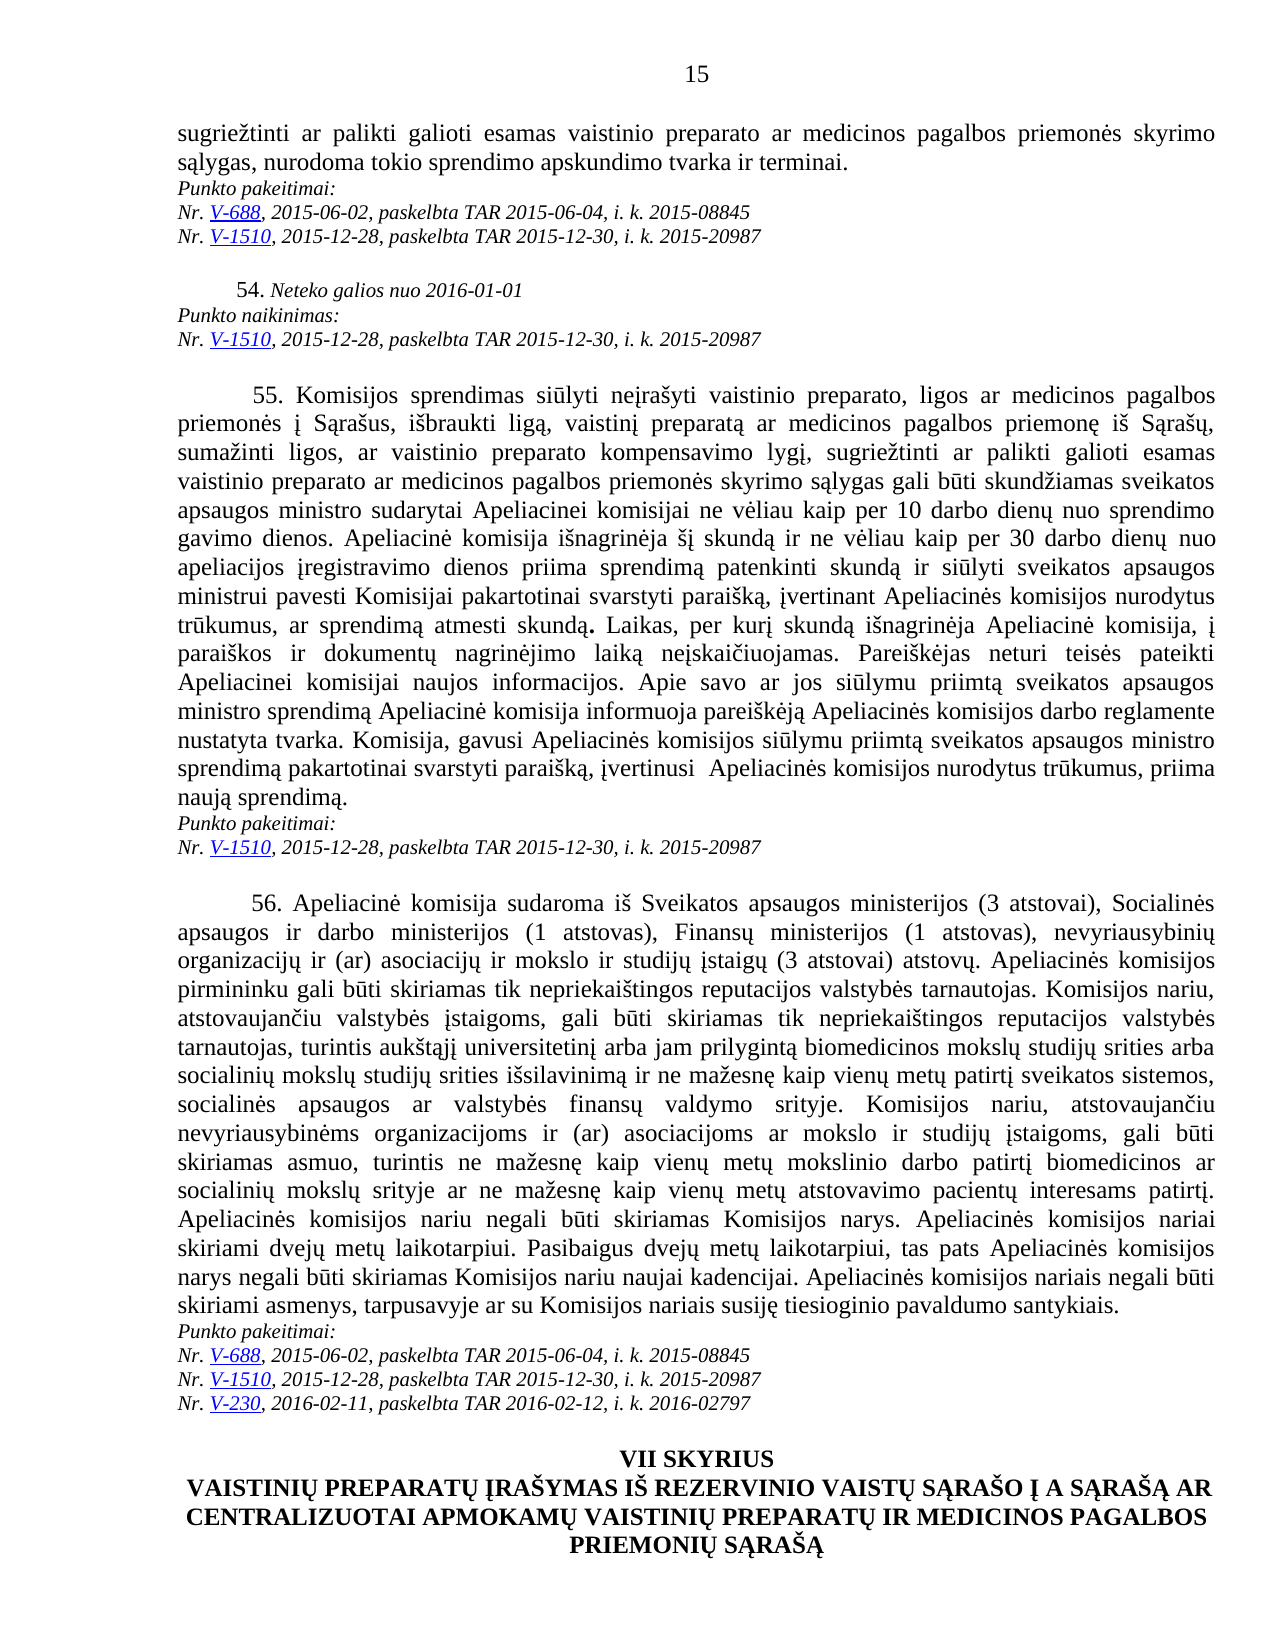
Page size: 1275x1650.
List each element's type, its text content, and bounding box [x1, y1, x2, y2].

text Punkto pakeitimai: [177, 811, 1216, 835]
text Nr. V-688, 2015-06-02, paskelbta TAR 2015-06-04, i. k. 2015-08845 [177, 200, 1216, 224]
text Punkto pakeitimai: [177, 176, 1216, 200]
text VII SKYRIUS [177, 1444, 1216, 1473]
text VAISTINIŲ PREPARATŲ ĮRAŠYMAS IŠ REZERVINIO VAISTŲ SĄRAŠO Į A SĄRAŠĄ AR CENTRALIZUOTAI APMOKAMŲ VAISTINIŲ PREPARATŲ IR MEDICINOS PAGALBOS PRIEMONIŲ SĄRAŠĄ [177, 1473, 1216, 1559]
text Nr. V-1510, 2015-12-28, paskelbta TAR 2015-12-30, i. k. 2015-20987 [177, 327, 1216, 351]
text Nr. V-688, 2015-06-02, paskelbta TAR 2015-06-04, i. k. 2015-08845 [177, 1343, 1216, 1367]
text Nr. V-1510, 2015-12-28, paskelbta TAR 2015-12-30, i. k. 2015-20987 [177, 224, 1216, 248]
text 56. Apeliacinė komisija sudaroma iš Sveikatos apsaugos ministerijos (3 atstovai), Socialinės apsaugos ir darbo ministerijos (1 atstovas), Finansų ministerijos (1 atstovas), nevyriausybinių organizacijų ir (ar) asociacijų ir mokslo ir studijų įstaigų (3 atstovai) atstovų. Apeliacinės komisijos pirmininku gali būti skiriamas tik nepriekaištingos reputacijos valstybės tarnautojas. Komisijos nariu, atstovaujančiu valstybės įstaigoms, gali būti skiriamas tik nepriekaištingos reputacijos valstybės tarnautojas, turintis aukštąjį universitetinį arba jam prilygintą biomedicinos mokslų studijų srities arba socialinių mokslų studijų srities išsilavinimą ir ne mažesnę kaip vienų metų patirtį sveikatos sistemos, socialinės apsaugos ar valstybės finansų valdymo srityje. Komisijos nariu, atstovaujančiu nevyriausybinėms organizacijoms ir (ar) asociacijoms ar mokslo ir studijų įstaigoms, gali būti skiriamas asmuo, turintis ne mažesnę kaip vienų metų mokslinio darbo patirtį biomedicinos ar socialinių mokslų srityje ar ne mažesnę kaip vienų metų atstovavimo pacientų interesams patirtį. Apeliacinės komisijos nariu negali būti skiriamas Komisijos narys. Apeliacinės komisijos nariai skiriami dvejų metų laikotarpiui. Pasibaigus dvejų metų laikotarpiui, tas pats Apeliacinės komisijos narys negali būti skiriamas Komisijos nariu naujai kadencijai. Apeliacinės komisijos nariais negali būti skiriami asmenys, tarpusavyje ar su Komisijos nariais susiję tiesioginio pavaldumo santykiais. [177, 888, 1216, 1319]
text 54. Neteko galios nuo 2016-01-01 [177, 277, 1216, 303]
text 55. Komisijos sprendimas siūlyti neįrašyti vaistinio preparato, ligos ar medicinos pagalbos priemonės į Sąrašus, išbraukti ligą, vaistinį preparatą ar medicinos pagalbos priemonę iš Sąrašų, sumažinti ligos, ar vaistinio preparato kompensavimo lygį, sugriežtinti ar palikti galioti esamas vaistinio preparato ar medicinos pagalbos priemonės skyrimo sąlygas gali būti skundžiamas sveikatos apsaugos ministro sudarytai Apeliacinei komisijai ne vėliau kaip per 10 darbo dienų nuo sprendimo gavimo dienos. Apeliacinė komisija išnagrinėja šį skundą ir ne vėliau kaip per 30 darbo dienų nuo apeliacijos įregistravimo dienos priima sprendimą patenkinti skundą ir siūlyti sveikatos apsaugos ministrui pavesti Komisijai pakartotinai svarstyti paraišką, įvertinant Apeliacinės komisijos nurodytus trūkumus, ar sprendimą atmesti skundą. Laikas, per kurį skundą išnagrinėja Apeliacinė komisija, į paraiškos ir dokumentų nagrinėjimo laiką neįskaičiuojamas. Pareiškėjas neturi teisės pateikti Apeliacinei komisijai naujos informacijos. Apie savo ar jos siūlymu priimtą sveikatos apsaugos ministro sprendimą Apeliacinė komisija informuoja pareiškėją Apeliacinės komisijos darbo reglamente nustatyta tvarka. Komisija, gavusi Apeliacinės komisijos siūlymu priimtą sveikatos apsaugos ministro sprendimą pakartotinai svarstyti paraišką, įvertinusi Apeliacinės komisijos nurodytus trūkumus, priima naują sprendimą. [177, 380, 1216, 811]
text Punkto naikinimas: [177, 303, 1216, 327]
text sugriežtinti ar palikti galioti esamas vaistinio preparato ar medicinos pagalbos priemonės skyrimo sąlygas, nurodoma tokio sprendimo apskundimo tvarka ir terminai. [177, 118, 1216, 176]
text Punkto pakeitimai: [177, 1319, 1216, 1343]
text Nr. V-230, 2016-02-11, paskelbta TAR 2016-02-12, i. k. 2016-02797 [177, 1391, 1216, 1415]
text Nr. V-1510, 2015-12-28, paskelbta TAR 2015-12-30, i. k. 2015-20987 [177, 835, 1216, 859]
text Nr. V-1510, 2015-12-28, paskelbta TAR 2015-12-30, i. k. 2015-20987 [177, 1367, 1216, 1391]
